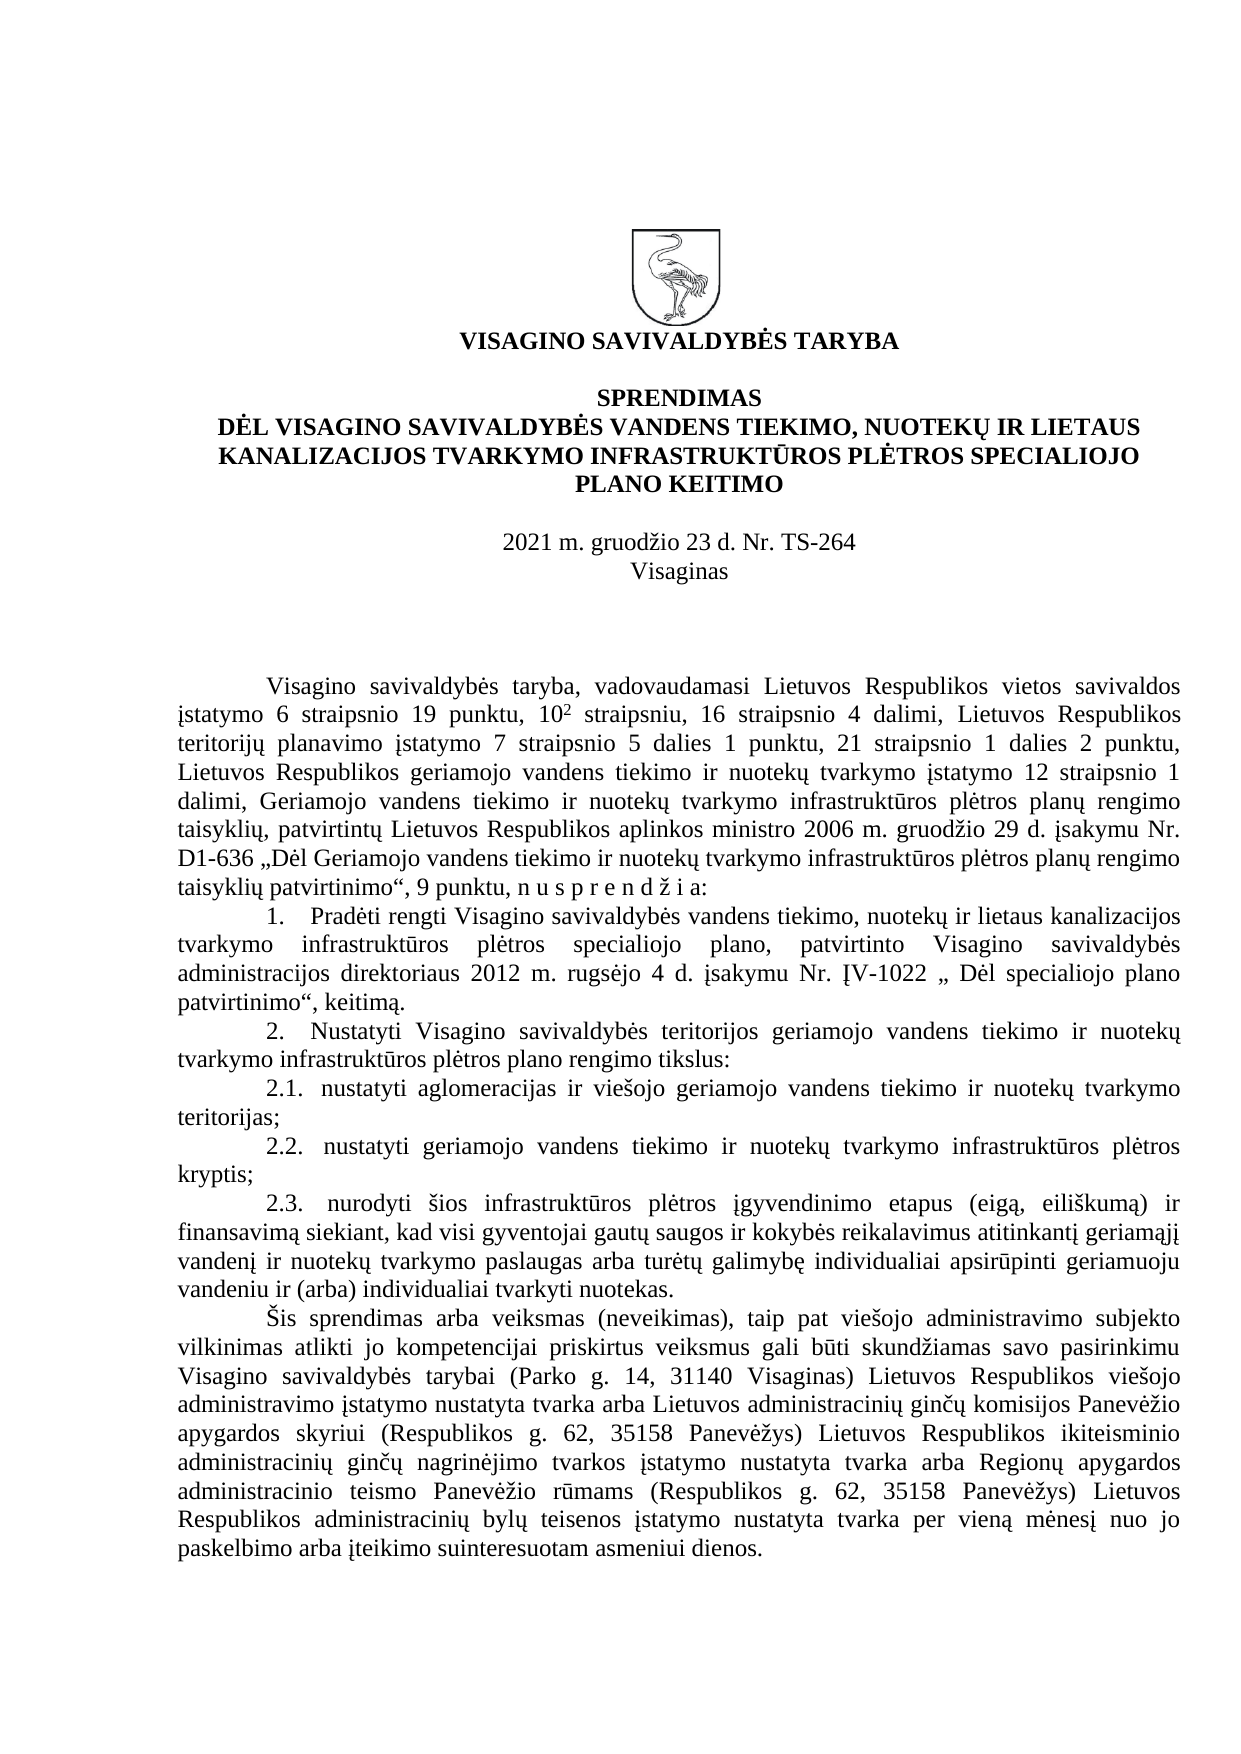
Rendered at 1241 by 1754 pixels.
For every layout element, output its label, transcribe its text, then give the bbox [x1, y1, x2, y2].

text 2.2. nustatyti geriamojo vandens tiekimo ir nuotekų tvarkymo infrastruktūros plėtros kryptis; [177, 1131, 1181, 1188]
text 2.1. nustatyti aglomeracijas ir viešojo geriamojo vandens tiekimo ir nuotekų tvarkymo teritorijas; [177, 1073, 1181, 1131]
text Šis sprendimas arba veiksmas (neveikimas), taip pat viešojo administravimo subjekto vilkinimas atlikti jo kompetencijai priskirtus veiksmus gali būti skundžiamas savo pasirinkimu Visagino savivaldybės tarybai (Parko g. 14, 31140 Visaginas) Lietuvos Respublikos viešojo administravimo įstatymo nustatyta tvarka arba Lietuvos administracinių ginčų komisijos Panevėžio apygardos skyriui (Respublikos g. 62, 35158 Panevėžys) Lietuvos Respublikos ikiteisminio administracinių ginčų nagrinėjimo tvarkos įstatymo nustatyta tvarka arba Regionų apygardos administracinio teismo Panevėžio rūmams (Respublikos g. 62, 35158 Panevėžys) Lietuvos Respublikos administracinių bylų teisenos įstatymo nustatyta tvarka per vieną mėnesį nuo jo paskelbimo arba įteikimo suinteresuotam asmeniui dienos. [177, 1303, 1181, 1562]
text SPRENDIMAS [177, 383, 1181, 412]
text visagino savivaldybės taryba [177, 326, 1181, 354]
text 2. Nustatyti Visagino savivaldybės teritorijos geriamojo vandens tiekimo ir nuotekų tvarkymo infrastruktūros plėtros plano rengimo tikslus: [177, 1016, 1181, 1073]
text 2021 m. gruodžio 23 d. Nr. TS-264 [177, 527, 1181, 556]
text Visaginas [177, 556, 1181, 584]
text DĖL VISAGINO SAVIVALDYBĖS VANDENS TIEKIMO, NUOTEKŲ IR LIETAUS KANALIZACIJOS TVARKYMO INFRASTRUKTŪROS PLĖTROS SPECIALIOJO PLANO KEITIMO [177, 412, 1181, 498]
text Visagino savivaldybės taryba, vadovaudamasi Lietuvos Respublikos vietos savivaldos įstatymo 6 straipsnio 19 punktu, 102 straipsniu, 16 straipsnio 4 dalimi, Lietuvos Respublikos teritorijų planavimo įstatymo 7 straipsnio 5 dalies 1 punktu, 21 straipsnio 1 dalies 2 punktu, Lietuvos Respublikos geriamojo vandens tiekimo ir nuotekų tvarkymo įstatymo 12 straipsnio 1 dalimi, Geriamojo vandens tiekimo ir nuotekų tvarkymo infrastruktūros plėtros planų rengimo taisyklių, patvirtintų Lietuvos Respublikos aplinkos ministro 2006 m. gruodžio 29 d. įsakymu Nr. D1-636 „Dėl Geriamojo vandens tiekimo ir nuotekų tvarkymo infrastruktūros plėtros planų rengimo taisyklių patvirtinimo“, 9 punktu, n u s p r e n d ž i a: [177, 671, 1181, 901]
text 2.3. nurodyti šios infrastruktūros plėtros įgyvendinimo etapus (eigą, eiliškumą) ir finansavimą siekiant, kad visi gyventojai gautų saugos ir kokybės reikalavimus atitinkantį geriamąjį vandenį ir nuotekų tvarkymo paslaugas arba turėtų galimybę individualiai apsirūpinti geriamuoju vandeniu ir (arba) individualiai tvarkyti nuotekas. [177, 1188, 1181, 1303]
text 1. Pradėti rengti Visagino savivaldybės vandens tiekimo, nuotekų ir lietaus kanalizacijos tvarkymo infrastruktūros plėtros specialiojo plano, patvirtinto Visagino savivaldybės administracijos direktoriaus 2012 m. rugsėjo 4 d. įsakymu Nr. ĮV-1022 „ Dėl specialiojo plano patvirtinimo“, keitimą. [177, 901, 1181, 1016]
